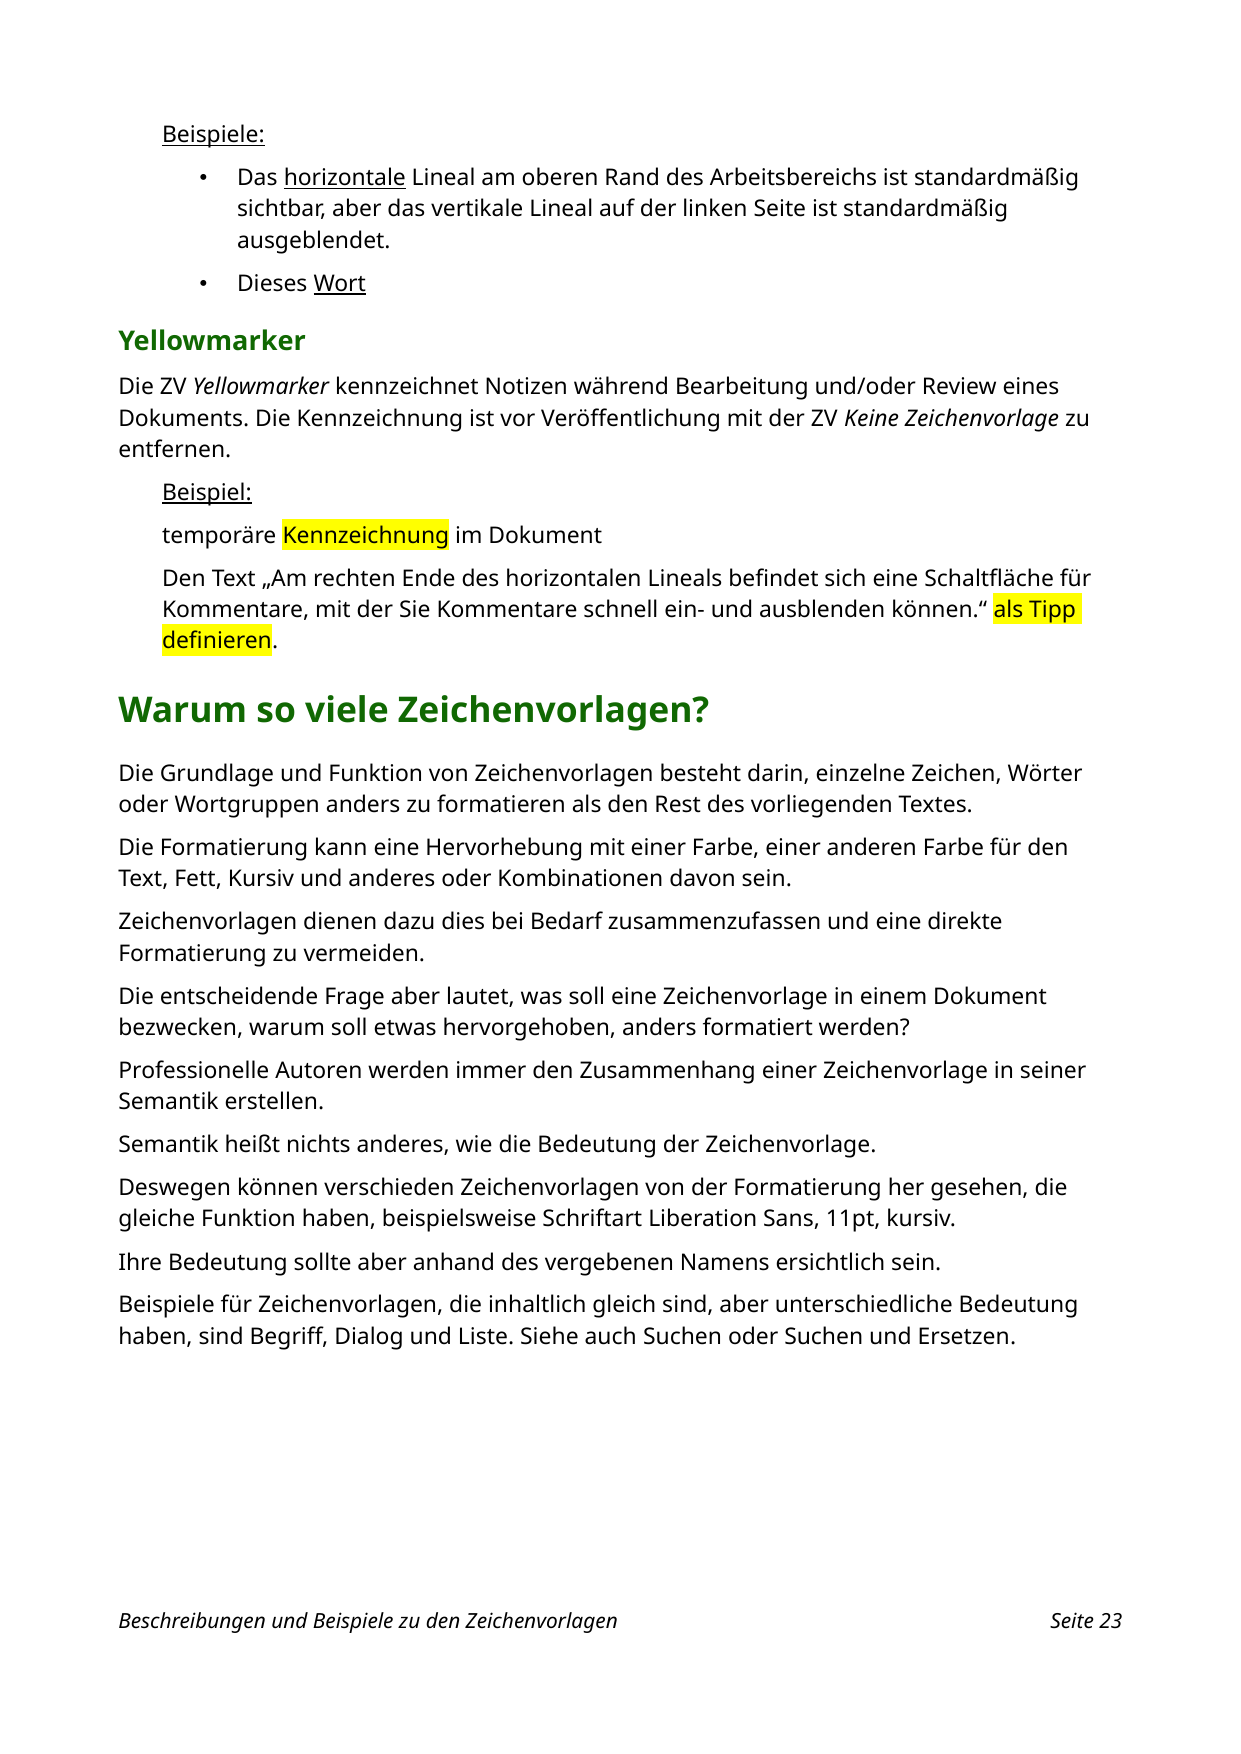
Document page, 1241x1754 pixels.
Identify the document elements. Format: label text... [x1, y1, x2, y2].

text Professionelle Autoren werden immer den Zusammenhang einer Zeichenvorlage in seiner Semantik erstellen. [118, 1054, 1122, 1116]
text Die entscheidende Frage aber lautet, was soll eine Zeichenvorlage in einem Dokument bezwecken, warum soll etwas hervorgehoben, anders formatiert werden? [118, 979, 1122, 1042]
list Das horizontale Lineal am oberen Rand des Arbeitsbereichs ist standardmäßig sichtbar, aber das vertikale Lineal auf der linken Seite ist standardmäßig ausgeblendet. [199, 161, 1122, 255]
text Beispiel: [162, 476, 1122, 507]
text Die Grundlage und Funktion von Zeichenvorlagen besteht darin, einzelne Zeichen, Wörter oder Wortgruppen anders zu formatieren als den Rest des vorliegenden Textes. [118, 757, 1122, 819]
text Die Formatierung kann eine Hervorhebung mit einer Farbe, einer anderen Farbe für den Text, Fett, Kursiv und anderes oder Kombinationen davon sein. [118, 831, 1122, 893]
subtitle Warum so viele Zeichenvorlagen? [118, 685, 1122, 733]
text temporäre Kennzeichnung im Dokument [449, 519, 1122, 550]
text Zeichenvorlagen dienen dazu dies bei Bedarf zusammenzufassen und eine direkte Formatierung zu vermeiden. [118, 905, 1122, 968]
text Ihre Bedeutung sollte aber anhand des vergebenen Namens ersichtlich sein. [118, 1245, 1122, 1277]
subtitle Yellowmarker [118, 322, 1122, 358]
text Deswegen können verschieden Zeichenvorlagen von der Formatierung her gesehen, die gleiche Funktion haben, beispielsweise Schriftart Liberation Sans, 11pt, kursiv. [118, 1171, 1122, 1234]
text Beispiele: [162, 118, 1122, 149]
text Den Text „Am rechten Ende des horizontalen Lineals befindet sich eine Schaltfläche für Kommentare, mit der Sie Kommentare schnell ein- und ausblenden können.“ als Tipp definieren. [162, 562, 1122, 656]
list Dieses Wort [199, 267, 1122, 298]
text Semantik heißt nichts anderes, wie die Bedeutung der Zeichenvorlage. [118, 1128, 1122, 1159]
text temporäre Kennzeichnung im Dokument [162, 519, 282, 550]
text Beispiele für Zeichenvorlagen, die inhaltlich gleich sind, aber unterschiedliche Bedeutung haben, sind Begriff, Dialog und Liste. Siehe auch Suchen oder Suchen und Ersetzen. [118, 1288, 1122, 1351]
text Die ZV Yellowmarker kennzeichnet Notizen während Bearbeitung und/oder Review eines Dokuments. Die Kennzeichnung ist vor Veröffentlichung mit der ZV Keine Zeichenvorlage zu entfernen. [118, 370, 1122, 464]
